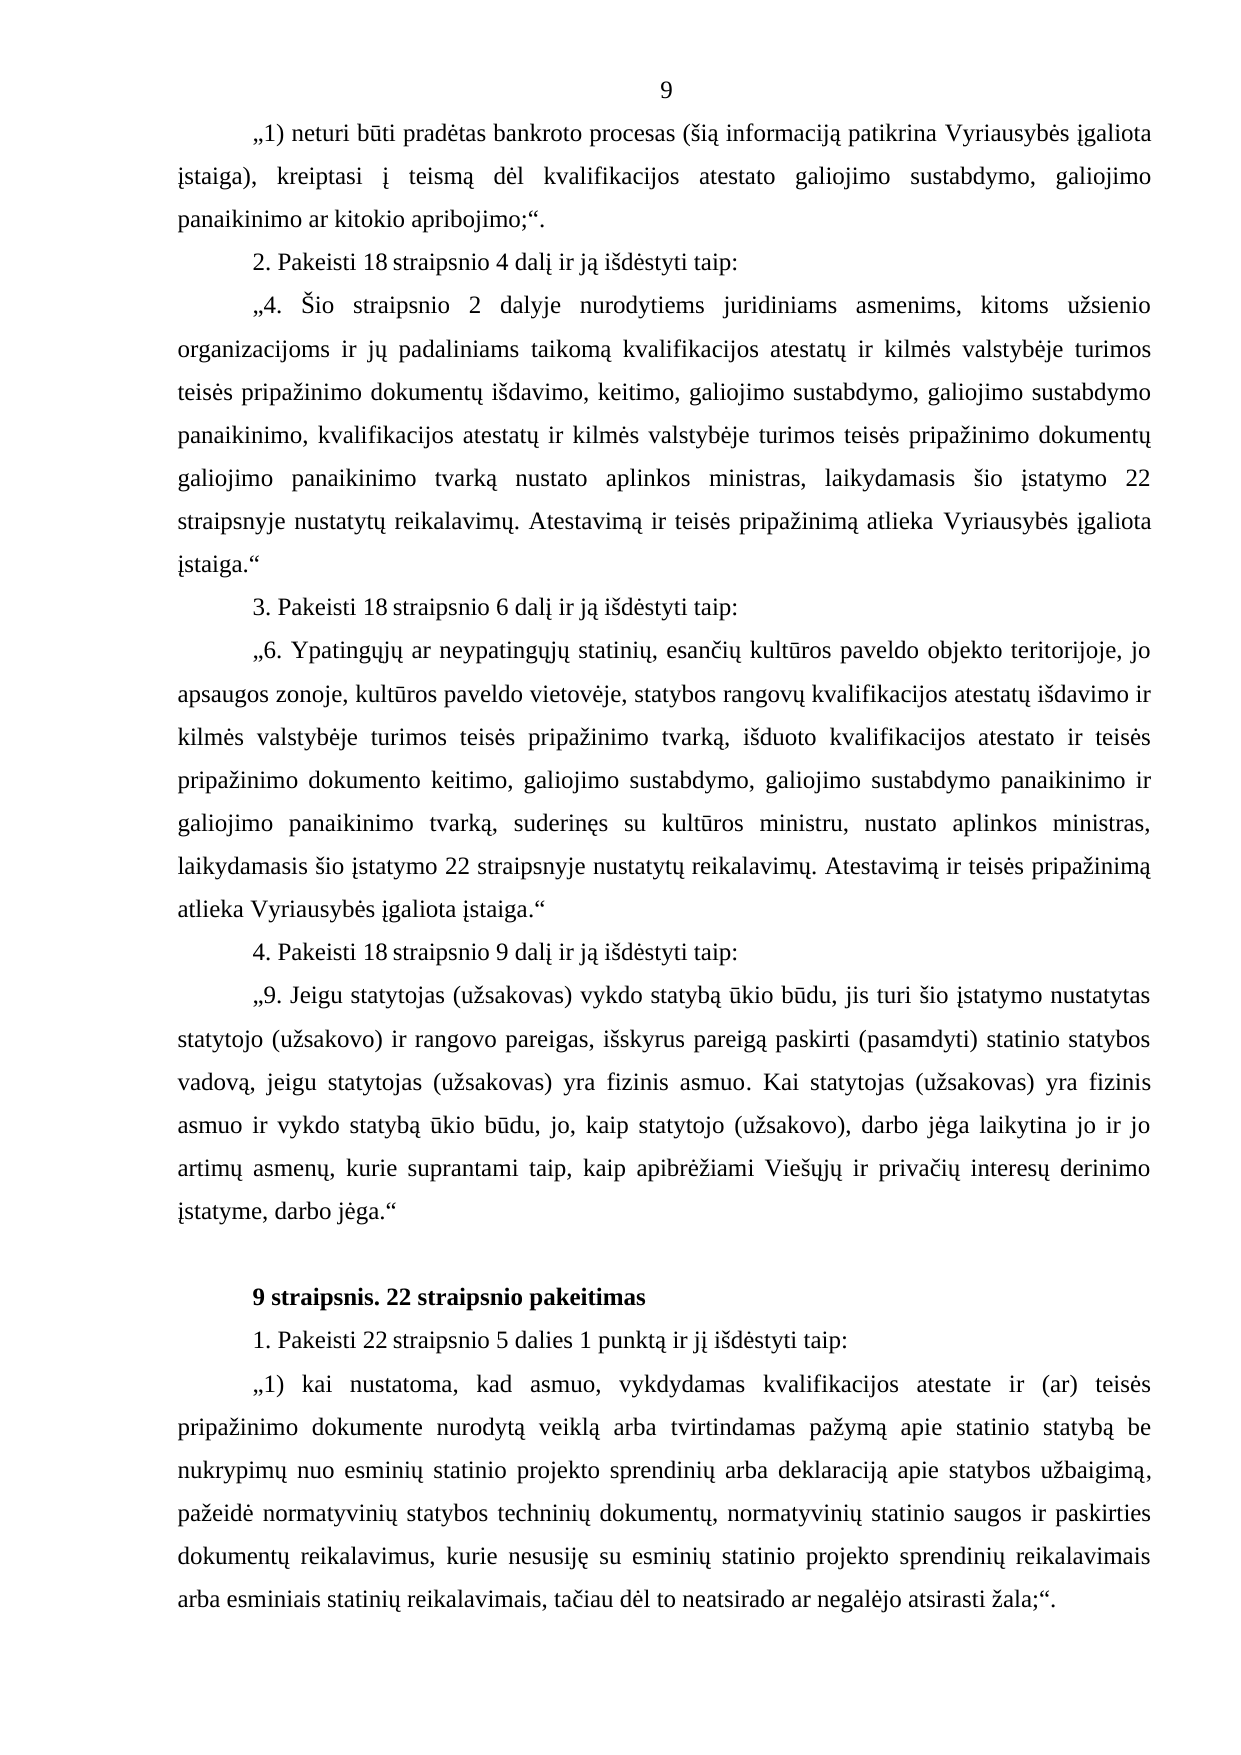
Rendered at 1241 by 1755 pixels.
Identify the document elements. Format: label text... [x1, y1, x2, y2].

text „9. Jeigu statytojas (užsakovas) vykdo statybą ūkio būdu, jis turi šio įstatymo nustatytas statytojo (užsakovo) ir rangovo pareigas, išskyrus pareigą paskirti (pasamdyti) statinio statybos vadovą, jeigu statytojas (užsakovas) yra fizinis asmuo. Kai statytojas (užsakovas) yra fizinis asmuo ir vykdo statybą ūkio būdu, jo, kaip statytojo (užsakovo), darbo jėga laikytina jo ir jo artimų asmenų, kurie suprantami taip, kaip apibrėžiami Viešųjų ir privačių interesų derinimo įstatyme, darbo jėga.“ [177, 981, 1152, 1225]
text 3. Pakeisti 18 straipsnio 6 dalį ir ją išdėstyti taip: [177, 592, 1152, 621]
text 1. Pakeisti 22 straipsnio 5 dalies 1 punktą ir jį išdėstyti taip: [177, 1326, 1152, 1354]
text 9 straipsnis. 22 straipsnio pakeitimas [177, 1282, 1152, 1311]
text „1) neturi būti pradėtas bankroto procesas (šią informaciją patikrina Vyriausybės įgaliota įstaiga), kreiptasi į teismą dėl kvalifikacijos atestato galiojimo sustabdymo, galiojimo panaikinimo ar kitokio apribojimo;“. [177, 118, 1152, 233]
text „6. Ypatingųjų ar neypatingųjų statinių, esančių kultūros paveldo objekto teritorijoje, jo apsaugos zonoje, kultūros paveldo vietovėje, statybos rangovų kvalifikacijos atestatų išdavimo ir kilmės valstybėje turimos teisės pripažinimo tvarką, išduoto kvalifikacijos atestato ir teisės pripažinimo dokumento keitimo, galiojimo sustabdymo, galiojimo sustabdymo panaikinimo ir galiojimo panaikinimo tvarką, suderinęs su kultūros ministru, nustato aplinkos ministras, laikydamasis šio įstatymo 22 straipsnyje nustatytų reikalavimų. Atestavimą ir teisės pripažinimą atlieka Vyriausybės įgaliota įstaiga.“ [177, 636, 1152, 923]
text 2. Pakeisti 18 straipsnio 4 dalį ir ją išdėstyti taip: [177, 247, 1152, 276]
text „1) kai nustatoma, kad asmuo, vykdydamas kvalifikacijos atestate ir (ar) teisės pripažinimo dokumente nurodytą veiklą arba tvirtindamas pažymą apie statinio statybą be nukrypimų nuo esminių statinio projekto sprendinių arba deklaraciją apie statybos užbaigimą, pažeidė normatyvinių statybos techninių dokumentų, normatyvinių statinio saugos ir paskirties dokumentų reikalavimus, kurie nesusiję su esminių statinio projekto sprendinių reikalavimais arba esminiais statinių reikalavimais, tačiau dėl to neatsirado ar negalėjo atsirasti žala;“. [177, 1369, 1152, 1613]
text „4. Šio straipsnio 2 dalyje nurodytiems juridiniams asmenims, kitoms užsienio organizacijoms ir jų padaliniams taikomą kvalifikacijos atestatų ir kilmės valstybėje turimos teisės pripažinimo dokumentų išdavimo, keitimo, galiojimo sustabdymo, galiojimo sustabdymo panaikinimo, kvalifikacijos atestatų ir kilmės valstybėje turimos teisės pripažinimo dokumentų galiojimo panaikinimo tvarką nustato aplinkos ministras, laikydamasis šio įstatymo 22 straipsnyje nustatytų reikalavimų. Atestavimą ir teisės pripažinimą atlieka Vyriausybės įgaliota įstaiga.“ [177, 291, 1152, 578]
text 4. Pakeisti 18 straipsnio 9 dalį ir ją išdėstyti taip: [177, 937, 1152, 966]
